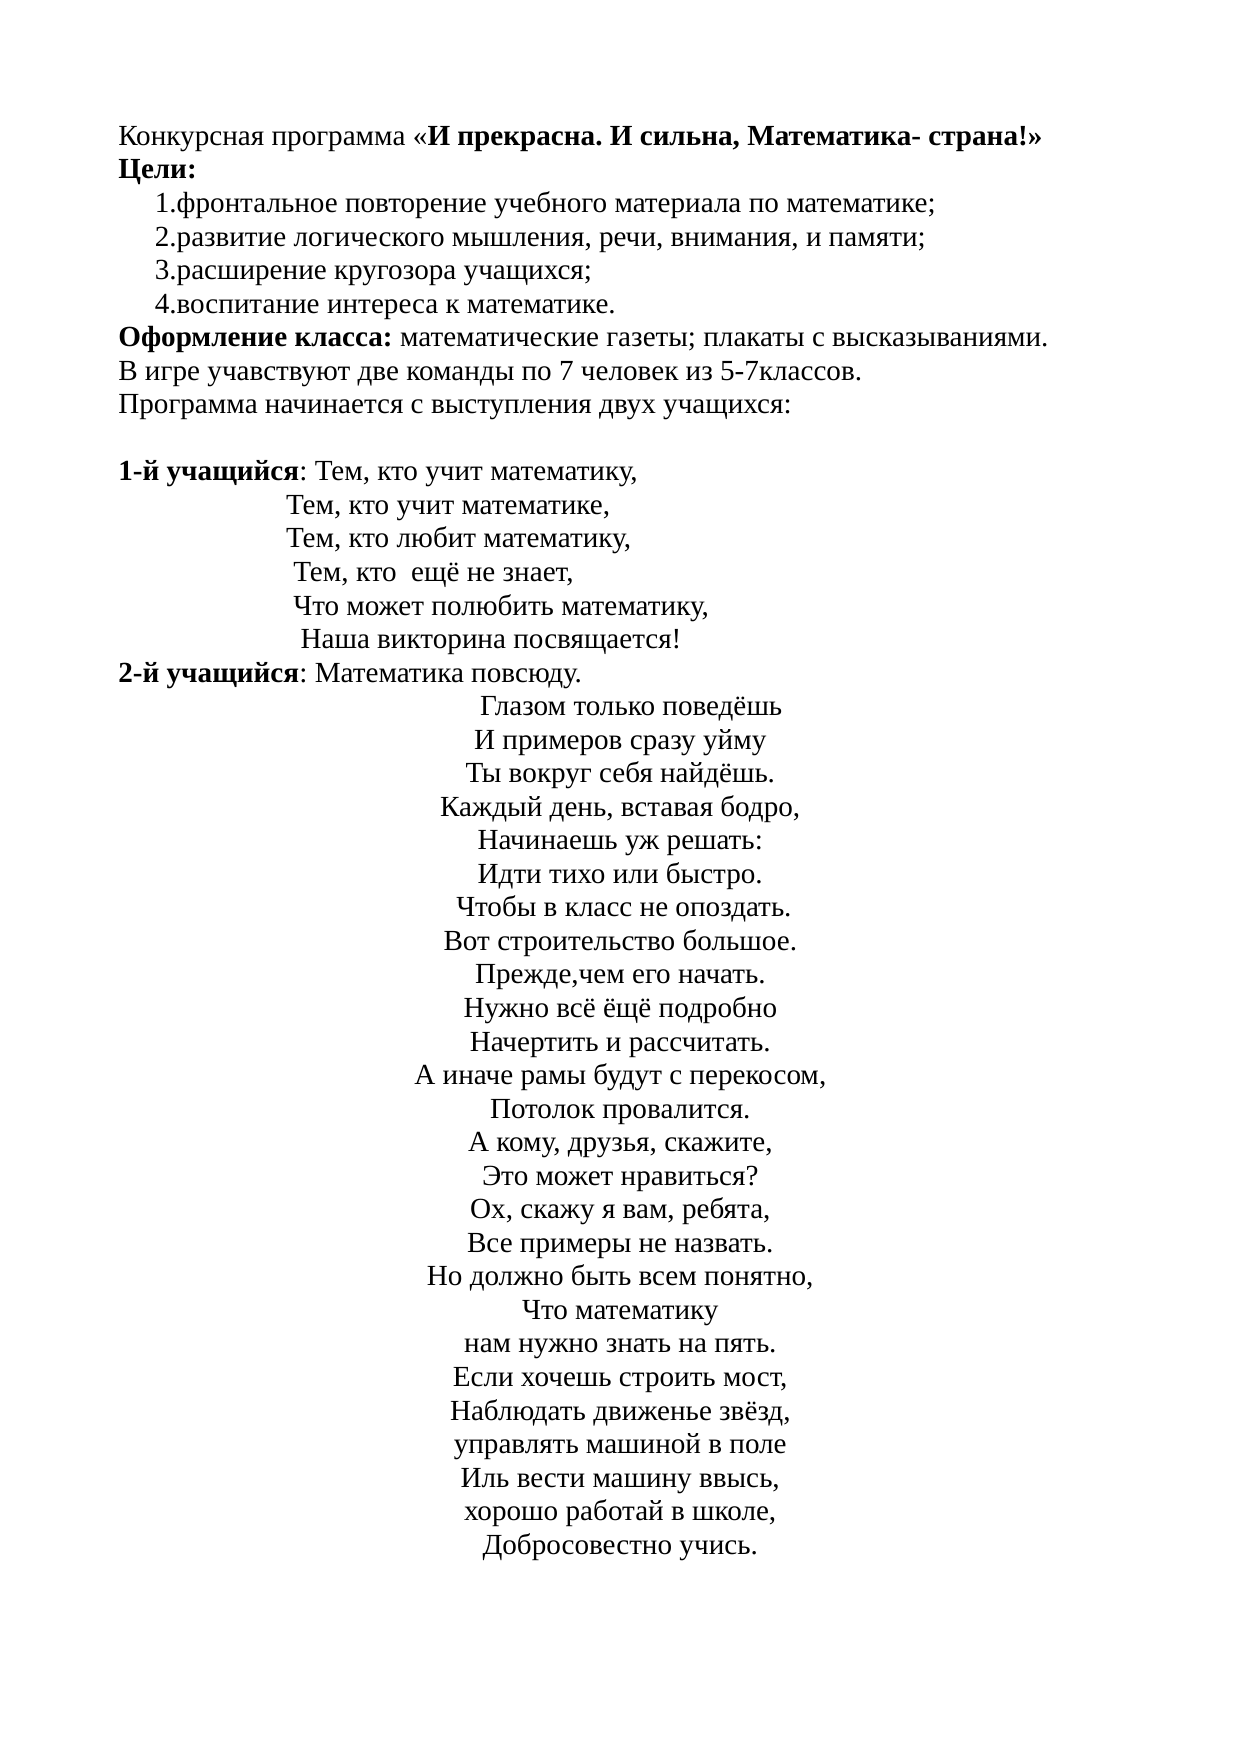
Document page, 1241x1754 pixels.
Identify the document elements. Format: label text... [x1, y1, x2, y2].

text Наблюдать движенье звёзд, [118, 1393, 1122, 1426]
text Добросовестно учись. [118, 1527, 1122, 1560]
text И примеров сразу уйму [118, 722, 1122, 755]
text 2.развитие логического мышления, речи, внимания, и памяти; [118, 219, 1122, 252]
text Тем, кто любит математику, [118, 521, 1122, 554]
text Все примеры не назвать. [118, 1225, 1122, 1258]
text Идти тихо или быстро. [118, 856, 1122, 889]
text нам нужно знать на пять. [118, 1326, 1122, 1359]
text хорошо работай в школе, [118, 1493, 1122, 1527]
text Программа начинается с выступления двух учащихся: [118, 386, 1122, 420]
text 3.расширение кругозора учащихся; [118, 252, 1122, 286]
text А кому, друзья, скажите, [118, 1124, 1122, 1158]
text Наша викторина посвящается! [118, 621, 1122, 655]
text Прежде,чем его начать. [118, 957, 1122, 990]
text Начинаешь уж решать: [118, 822, 1122, 856]
text Ты вокруг себя найдёшь. [118, 755, 1122, 789]
text Оформление класса: математические газеты; плакаты с высказываниями. [118, 319, 1122, 353]
text Вот строительство большое. [118, 923, 1122, 957]
text 1.фронтальное повторение учебного материала по математике; [118, 185, 1122, 219]
text Глазом только поведёшь [118, 688, 1122, 722]
text В игре учавствуют две команды по 7 человек из 5-7классов. [118, 353, 1122, 386]
text 2-й учащийся: Математика повсюду. [118, 655, 1122, 688]
text Цели: [118, 152, 1122, 185]
text Тем, кто учит математике, [118, 487, 1122, 521]
text Тем, кто ещё не знает, [118, 554, 1122, 588]
text Конкурсная программа «И прекрасна. И сильна, Математика- страна!» [118, 118, 1122, 152]
text Потолок провалится. [118, 1091, 1122, 1124]
text Каждый день, вставая бодро, [118, 789, 1122, 822]
text Это может нравиться? [118, 1158, 1122, 1191]
text Чтобы в класс не опоздать. [118, 889, 1122, 923]
text Начертить и рассчитать. [118, 1024, 1122, 1057]
text 1-й учащийся: Тем, кто учит математику, [118, 453, 1122, 487]
text Иль вести машину ввысь, [118, 1460, 1122, 1493]
text Что может полюбить математику, [118, 588, 1122, 621]
text Что математику [118, 1292, 1122, 1326]
text 4.воспитание интереса к математике. [118, 286, 1122, 319]
text Нужно всё ёщё подробно [118, 990, 1122, 1024]
text управлять машиной в поле [118, 1426, 1122, 1460]
text Если хочешь строить мост, [118, 1359, 1122, 1393]
text Но должно быть всем понятно, [118, 1258, 1122, 1292]
text Ох, скажу я вам, ребята, [118, 1191, 1122, 1225]
text А иначе рамы будут с перекосом, [118, 1057, 1122, 1091]
